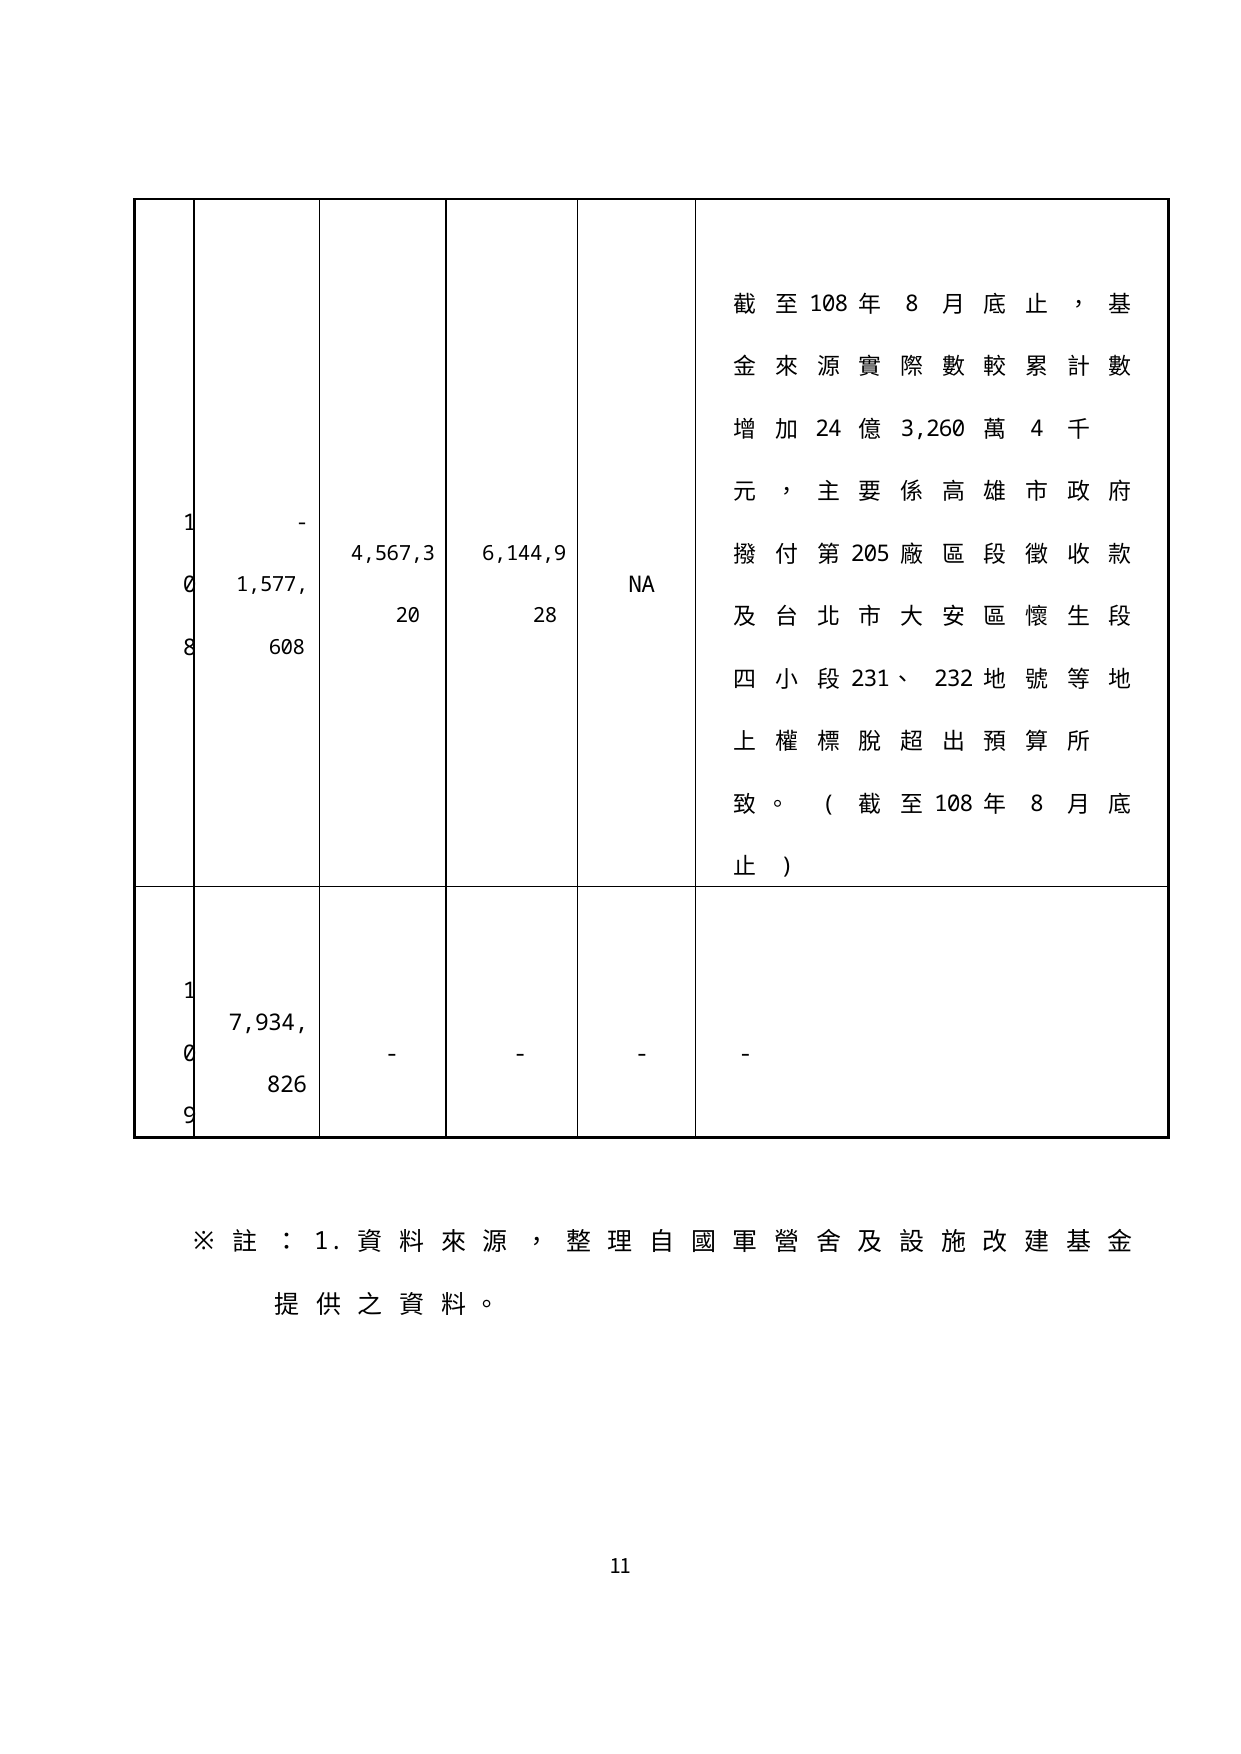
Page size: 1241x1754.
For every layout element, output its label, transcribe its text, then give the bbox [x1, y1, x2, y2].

table_cell - [320, 887, 445, 1136]
table_cell 6,144,928 [447, 200, 577, 886]
table_cell - [696, 887, 1167, 1136]
table_cell 截至108年8月底止，基金來源實際數較累計數增加24億3,260萬4千元，主要係高雄市政府撥付第205廠區段徵收款及台北市大安區懷生段四小段231、232地號等地上權標脫超出預算所致。(截至108年8月底止) [696, 200, 1167, 886]
table_cell 108 [136, 200, 193, 886]
table_cell - [578, 887, 695, 1136]
table_cell NA [578, 200, 695, 886]
table_cell 7,934,826 [195, 887, 319, 1136]
table_cell 109 [136, 887, 193, 1136]
table_cell 4,567,320 [320, 200, 445, 886]
table_cell - [447, 887, 577, 1136]
text ※註：1.資料來源，整理自國軍營舍及設施改建基金提供之資料。 [124, 1198, 1146, 1323]
table_cell -1,577,608 [195, 200, 319, 886]
